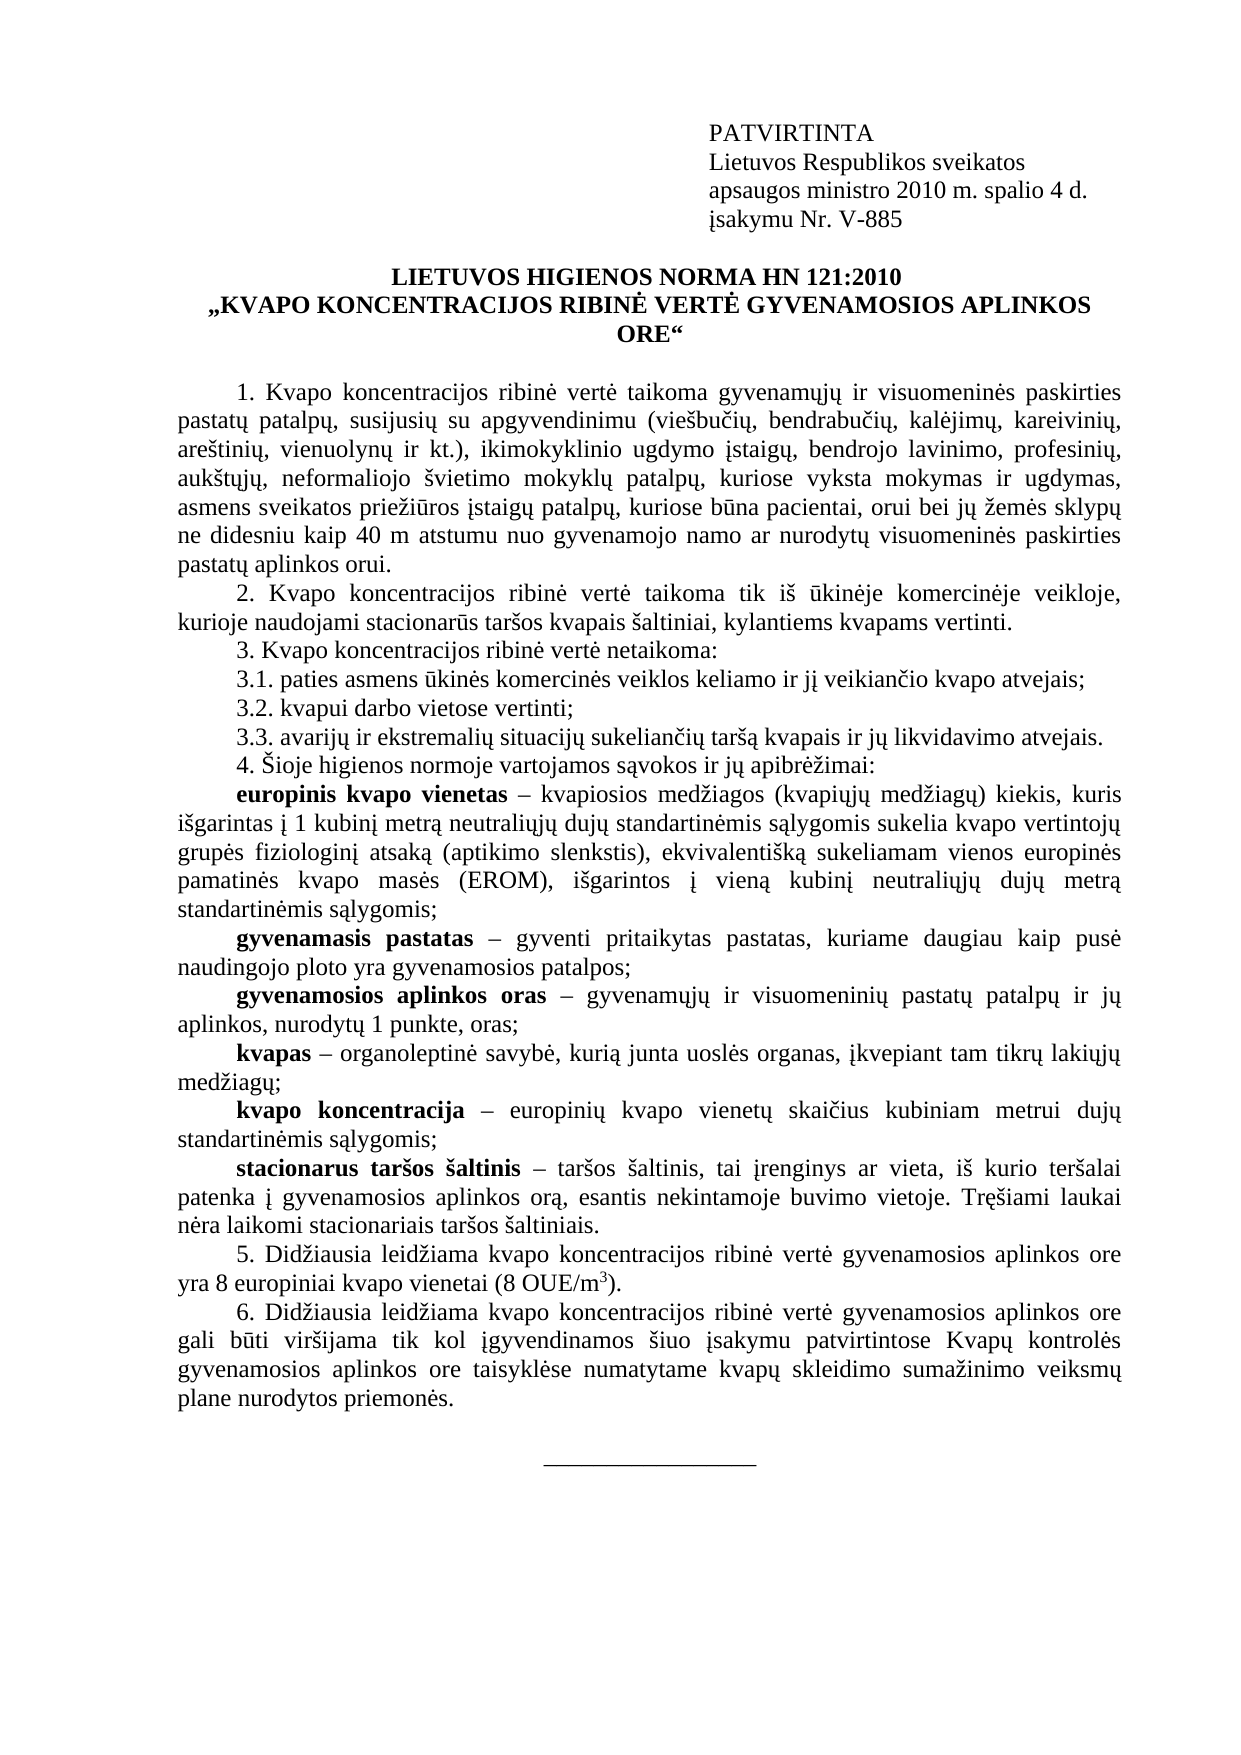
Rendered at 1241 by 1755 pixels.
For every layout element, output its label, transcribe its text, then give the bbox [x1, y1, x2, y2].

text 2. Kvapo koncentracijos ribinė vertė taikoma tik iš ūkinėje komercinėje veikloje, kurioje naudojami stacionarūs taršos kvapais šaltiniai, kylantiems kvapams vertinti. [177, 578, 1122, 636]
text „KVAPO KONCENTRACIJOS RIBINė VERtė gyvenamosios aplinkos ore“ [177, 291, 1122, 348]
text 3.3. avarijų ir ekstremalių situacijų sukeliančių taršą kvapais ir jų likvidavimo atvejais. [177, 722, 1122, 751]
text įsakymu Nr. V-885 [177, 204, 1122, 233]
text 4. Šioje higienos normoje vartojamos sąvokos ir jų apibrėžimai: [177, 751, 1122, 779]
text 3. Kvapo koncentracijos ribinė vertė netaikoma: [177, 636, 1122, 664]
text Lietuvos higienos normA HN 121:2010 [177, 262, 1122, 291]
text _________________ [177, 1441, 1122, 1469]
text kvapo koncentracija – europinių kvapo vienetų skaičius kubiniam metrui dujų standartinėmis sąlygomis; [177, 1096, 1122, 1153]
text 3.1. paties asmens ūkinės komercinės veiklos keliamo ir jį veikiančio kvapo atvejais; [177, 664, 1122, 693]
text 1. Kvapo koncentracijos ribinė vertė taikoma gyvenamųjų ir visuomeninės paskirties pastatų patalpų, susijusių su apgyvendinimu (viešbučių, bendrabučių, kalėjimų, kareivinių, areštinių, vienuolynų ir kt.), ikimokyklinio ugdymo įstaigų, bendrojo lavinimo, profesinių, aukštųjų, neformaliojo švietimo mokyklų patalpų, kuriose vyksta mokymas ir ugdymas, asmens sveikatos priežiūros įstaigų patalpų, kuriose būna pacientai, orui bei jų žemės sklypų ne didesniu kaip 40 m atstumu nuo gyvenamojo namo ar nurodytų visuomeninės paskirties pastatų aplinkos orui. [177, 377, 1122, 578]
text gyvenamasis pastatas – gyventi pritaikytas pastatas, kuriame daugiau kaip pusė naudingojo ploto yra gyvenamosios patalpos; [177, 923, 1122, 981]
text 6. Didžiausia leidžiama kvapo koncentracijos ribinė vertė gyvenamosios aplinkos ore gali būti viršijama tik kol įgyvendinamos šiuo įsakymu patvirtintose Kvapų kontrolės gyvenamosios aplinkos ore taisyklėse numatytame kvapų skleidimo sumažinimo veiksmų plane nurodytos priemonės. [177, 1297, 1122, 1412]
text gyvenamosios aplinkos oras – gyvenamųjų ir visuomeninių pastatų patalpų ir jų aplinkos, nurodytų 1 punkte, oras; [177, 981, 1122, 1038]
text Lietuvos Respublikos sveikatos [177, 147, 1122, 176]
text stacionarus taršos šaltinis – taršos šaltinis, tai įrenginys ar vieta, iš kurio teršalai patenka į gyvenamosios aplinkos orą, esantis nekintamoje buvimo vietoje. Tręšiami laukai nėra laikomi stacionariais taršos šaltiniais. [177, 1153, 1122, 1239]
text PATVIRTINTA [709, 118, 1122, 147]
text 3.2. kvapui darbo vietose vertinti; [177, 693, 1122, 722]
text apsaugos ministro 2010 m. spalio 4 d. [177, 176, 1122, 204]
text kvapas – organoleptinė savybė, kurią junta uoslės organas, įkvepiant tam tikrų lakiųjų medžiagų; [177, 1038, 1122, 1096]
text europinis kvapo vienetas – kvapiosios medžiagos (kvapiųjų medžiagų) kiekis, kuris išgarintas į 1 kubinį metrą neutraliųjų dujų standartinėmis sąlygomis sukelia kvapo vertintojų grupės fiziologinį atsaką (aptikimo slenkstis), ekvivalentišką sukeliamam vienos europinės pamatinės kvapo masės (EROM), išgarintos į vieną kubinį neutraliųjų dujų metrą standartinėmis sąlygomis; [177, 779, 1122, 923]
text 5. Didžiausia leidžiama kvapo koncentracijos ribinė vertė gyvenamosios aplinkos ore yra 8 europiniai kvapo vienetai (8 OUE/m3). [177, 1239, 1122, 1297]
